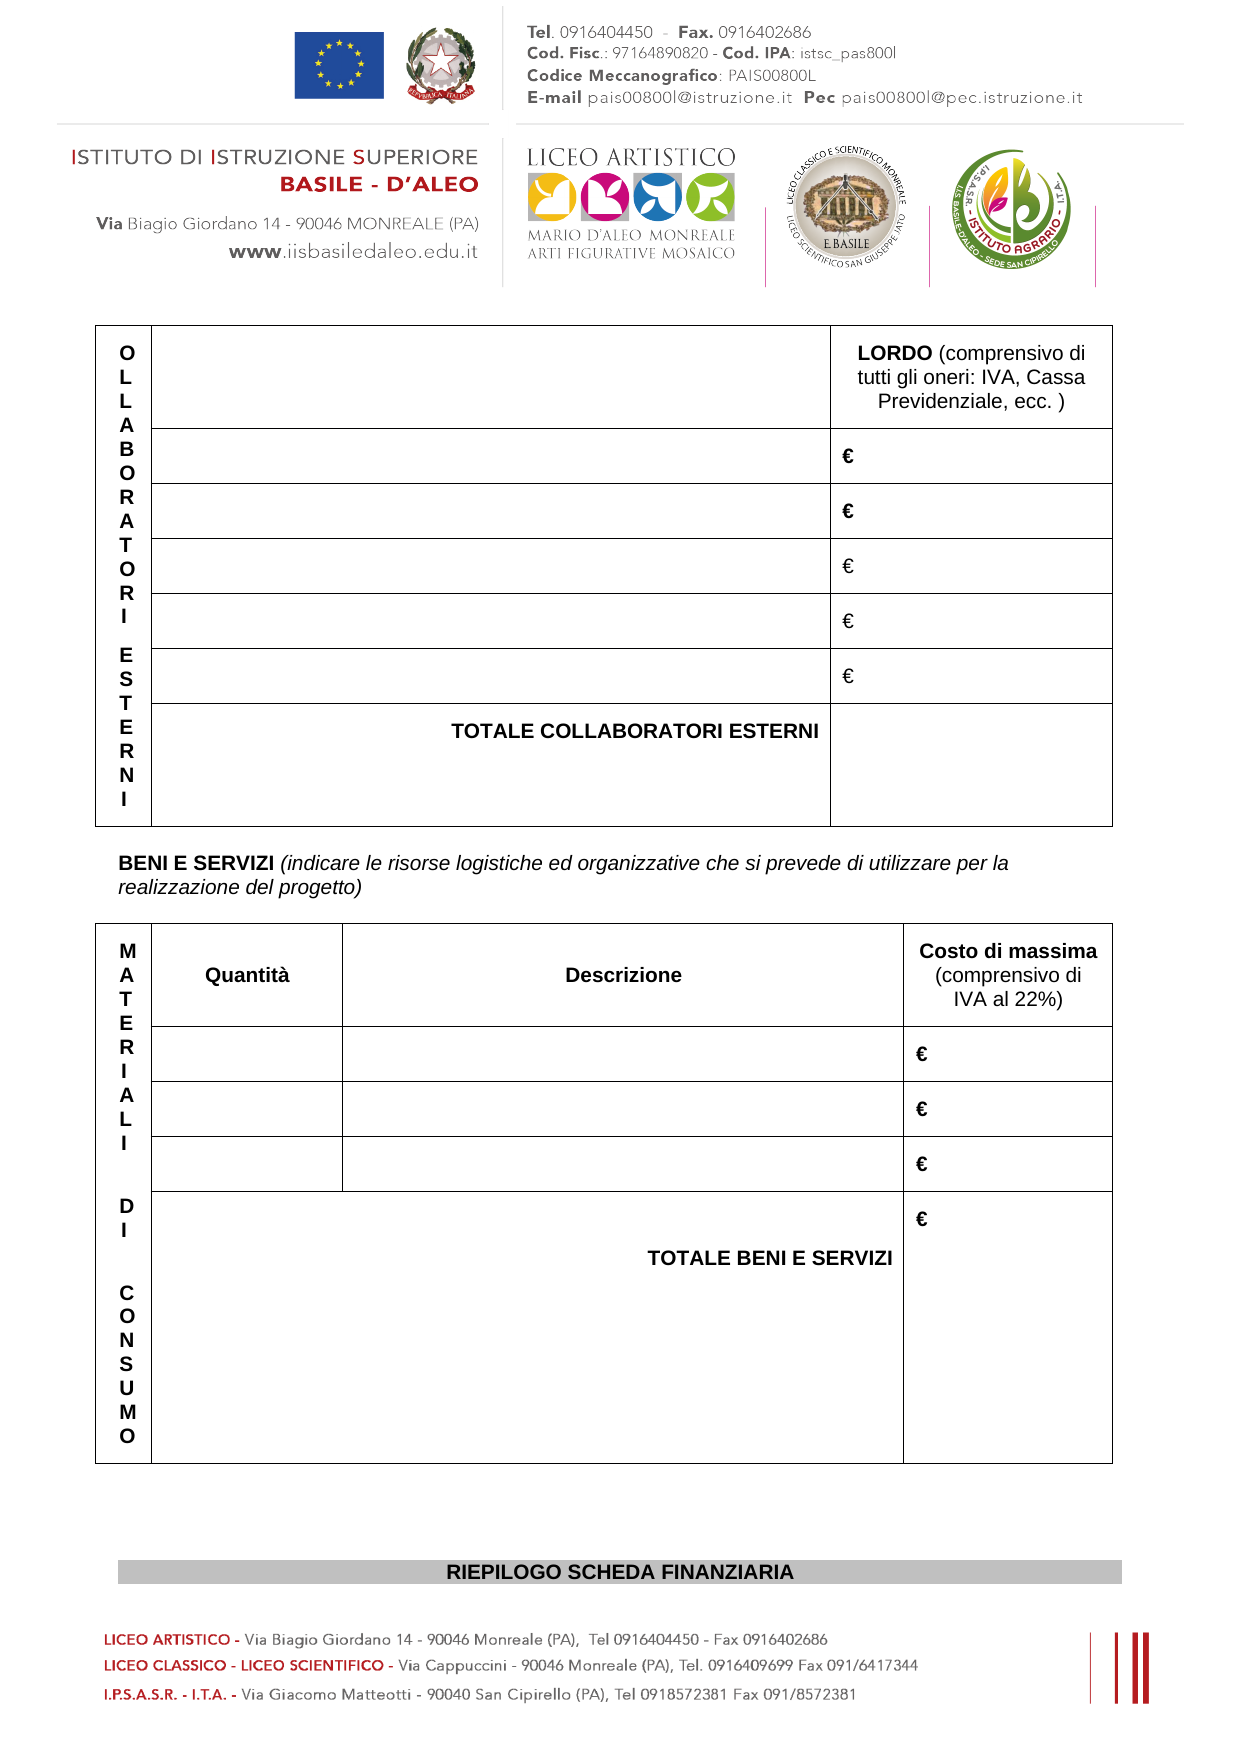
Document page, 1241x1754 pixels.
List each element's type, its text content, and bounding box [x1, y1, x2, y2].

table_cell € [831, 649, 1112, 703]
table_cell TOTALE BENI E SERVIZI [152, 1192, 903, 1463]
table_cell € [831, 539, 1112, 593]
table_cell [152, 484, 830, 538]
table_cell [152, 1082, 342, 1136]
table_header Descrizione [343, 924, 903, 1026]
table_cell [152, 594, 830, 648]
table_cell [152, 429, 830, 483]
table_cell [152, 1137, 342, 1191]
table_header Quantità [152, 924, 342, 1026]
table_header LORDO (comprensivo di tutti gli oneri: IVA, Cassa Previdenziale, ecc. ) [831, 326, 1112, 428]
table_header Costo di massima (comprensivo di IVA al 22%) [904, 924, 1112, 1026]
table_cell € [904, 1137, 1112, 1191]
table_cell € [831, 594, 1112, 648]
table_cell [831, 704, 1112, 826]
table_cell [152, 539, 830, 593]
table_cell € [831, 484, 1112, 538]
picture [6, 1, 1235, 296]
table_cell € [904, 1082, 1112, 1136]
table_cell [152, 1027, 342, 1081]
text BENI E SERVIZI (indicare le risorse logistiche ed organizzative che si prevede di utilizzare per la realizzazione del progetto) [118, 851, 1122, 899]
table_cell € [831, 429, 1112, 483]
table_cell € [904, 1027, 1112, 1081]
table_header OLLABORATORI ESTERNI [96, 326, 151, 826]
picture [99, 1627, 1157, 1709]
table_cell TOTALE COLLABORATORI ESTERNI [152, 704, 830, 826]
table_header [152, 326, 830, 428]
table_cell [152, 649, 830, 703]
table_cell [343, 1082, 903, 1136]
table_cell [343, 1027, 903, 1081]
table_header MATERIALI DI CONSUMO [96, 924, 151, 1463]
table_cell [343, 1137, 903, 1191]
table_cell € [904, 1192, 1112, 1463]
text RIEPILOGO SCHEDA FINANZIARIA [118, 1560, 1122, 1584]
